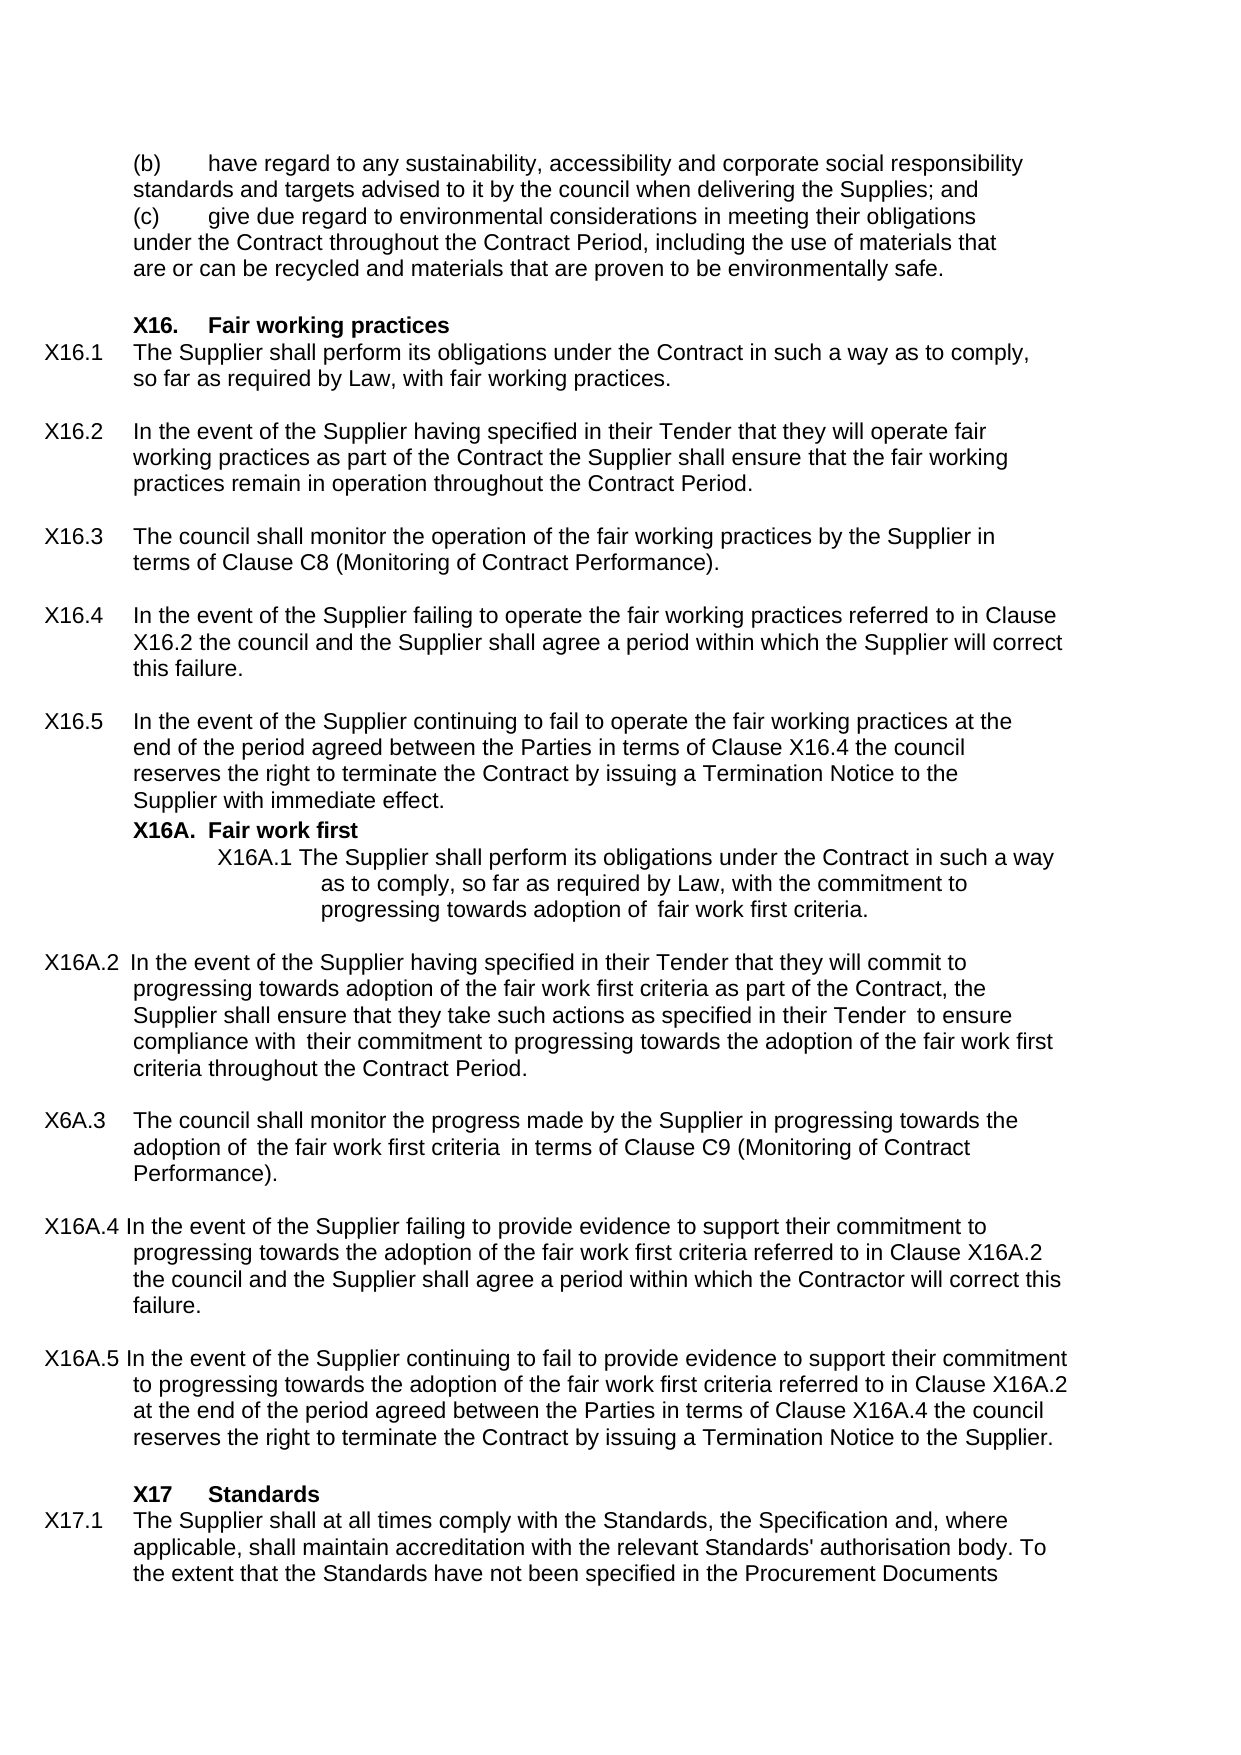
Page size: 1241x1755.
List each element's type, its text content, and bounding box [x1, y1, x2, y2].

text X16A.5 In the event of the Supplier continuing to fail to provide evidence to support their commitment to progressing towards the adoption of the fair work first criteria referred to in Clause X16A.2 at the end of the period agreed between the Parties in terms of Clause X16A.4 the council reserves the right to terminate the Contract by issuing a Termination Notice to the Supplier. [44, 1345, 1079, 1450]
text X16.3 The council shall monitor the operation of the fair working practices by the Supplier in terms of Clause C8 (Monitoring of Contract Performance). [44, 523, 1057, 576]
text X16A.2 In the event of the Supplier having specified in their Tender that they will commit to progressing towards adoption of the fair work first criteria as part of the Contract, the Supplier shall ensure that they take such actions as specified in their Tender to ensure compliance with their commitment to progressing towards the adoption of the fair work first criteria throughout the Contract Period. [44, 949, 1072, 1081]
text X16.4 In the event of the Supplier failing to operate the fair working practices referred to in Clause X16.2 the council and the Supplier shall agree a period within which the Supplier will correct this failure. [44, 602, 1080, 681]
text X16.2 In the event of the Supplier having specified in their Tender that they will operate fair working practices as part of the Contract the Supplier shall ensure that the fair working practices remain in operation throughout the Contract Period. [44, 418, 1035, 497]
text X17.1 The Supplier shall at all times comply with the Standards, the Specification and, where applicable, shall maintain accreditation with the relevant Standards' authorisation body. To the extent that the Standards have not been specified in the Procurement Documents [44, 1507, 1059, 1586]
text X16.5 In the event of the Supplier continuing to fail to operate the fair working practices at the end of the period agreed between the Parties in terms of Clause X16.4 the council reserves the right to terminate the Contract by issuing a Termination Notice to the Supplier with immediate effect. [44, 708, 1038, 813]
list give due regard to environmental considerations in meeting their obligations under the Contract throughout the Contract Period, including the use of materials that are or can be recycled and materials that are proven to be environmentally safe. [133, 203, 1015, 282]
text X16A.1 The Supplier shall perform its obligations under the Contract in such a way as to comply, so far as required by Law, with the commitment to progressing towards adoption of fair work first criteria. [217, 844, 1059, 923]
subtitle X16A. Fair work first [133, 817, 1091, 843]
text X6A.3 The council shall monitor the progress made by the Supplier in progressing towards the adoption of the fair work first criteria in terms of Clause C9 (Monitoring of Contract Performance). [44, 1107, 1069, 1186]
subtitle X17 Standards [133, 1481, 1091, 1507]
text X16.1 The Supplier shall perform its obligations under the Contract in such a way as to comply, so far as required by Law, with fair working practices. [44, 339, 1059, 391]
list have regard to any sustainability, accessibility and corporate social responsibility standards and targets advised to it by the council when delivering the Supplies; and [133, 150, 1065, 203]
subtitle X16. Fair working practices [133, 312, 1091, 339]
text X16A.4 In the event of the Supplier failing to provide evidence to support their commitment to progressing towards the adoption of the fair work first criteria referred to in Clause X16A.2 the council and the Supplier shall agree a period within which the Contractor will correct this failure. [44, 1213, 1079, 1318]
